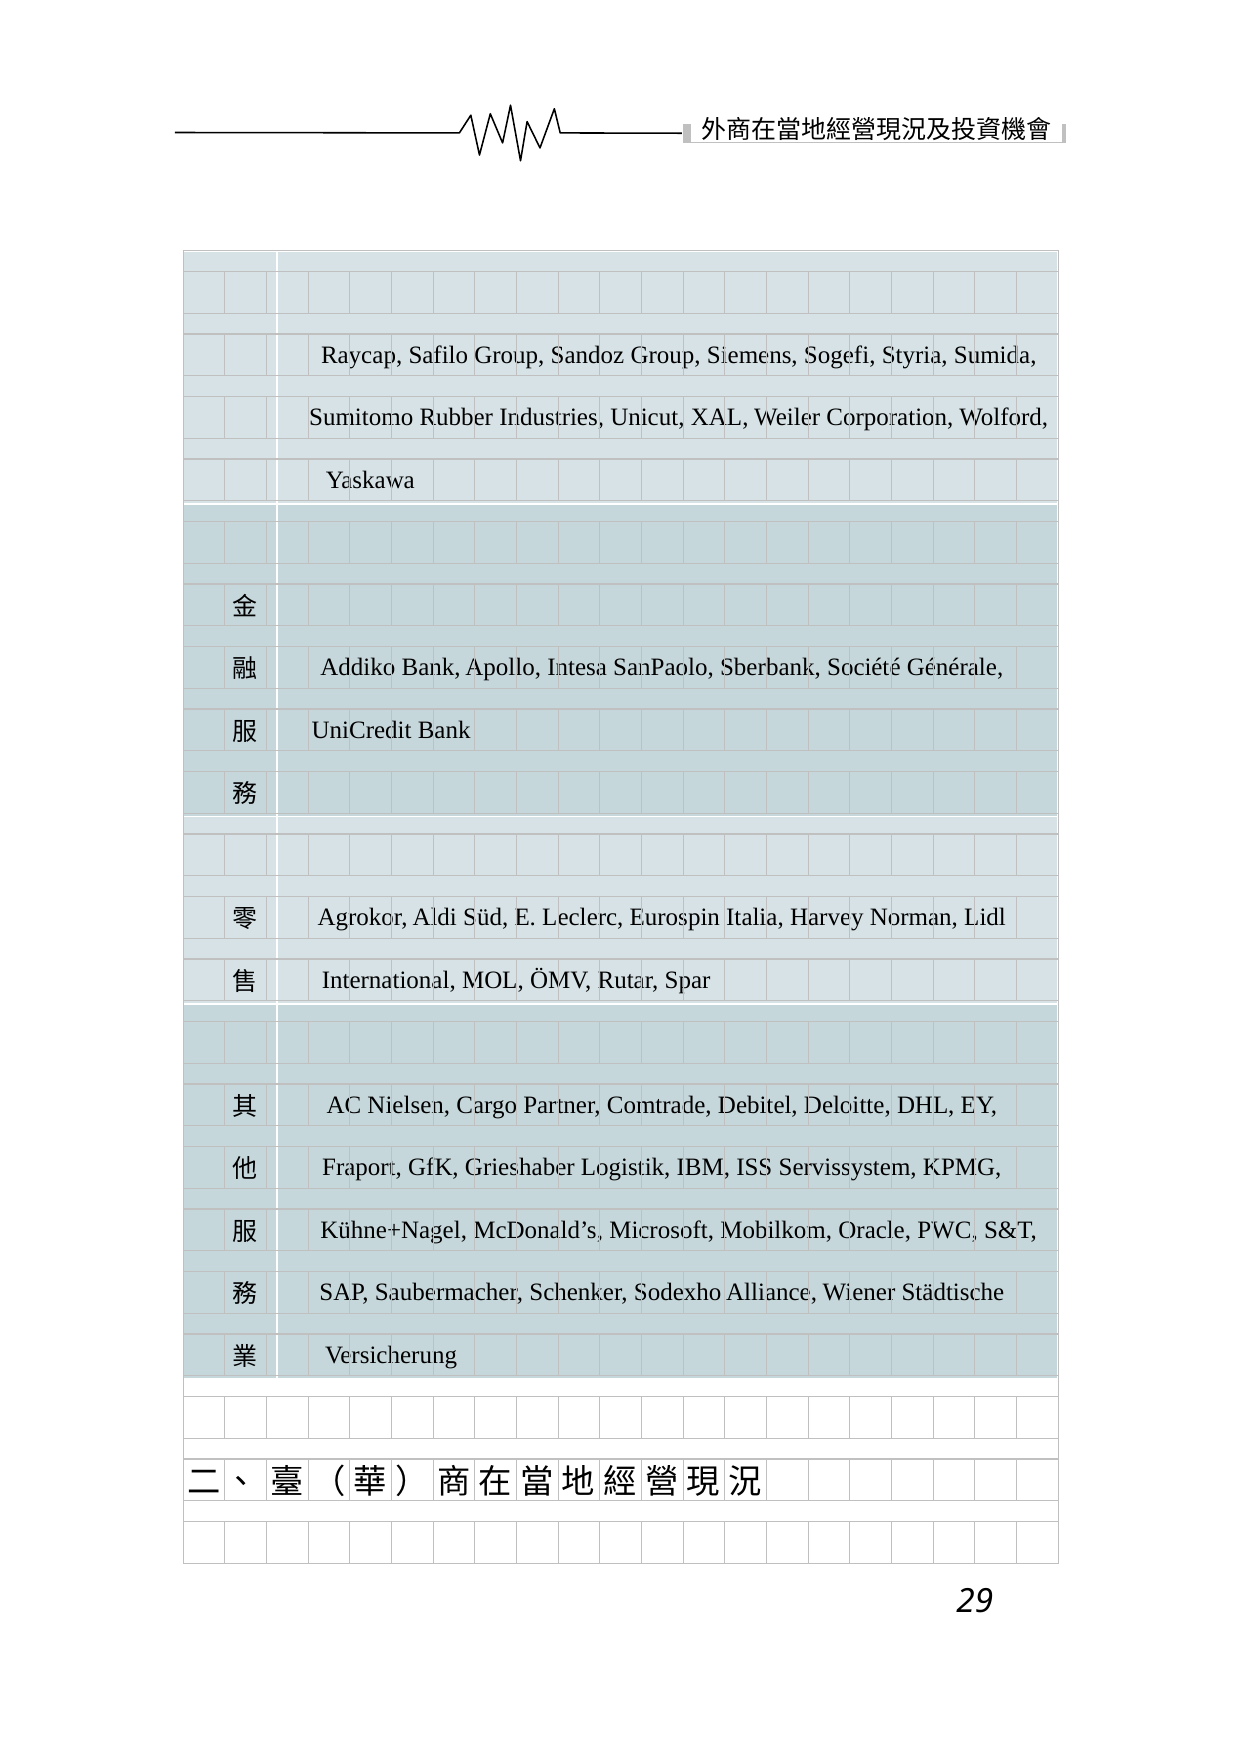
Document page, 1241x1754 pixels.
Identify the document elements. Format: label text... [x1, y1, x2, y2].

table_cell Addiko Bank, Apollo, Intesa SanPaolo, Sberbank, Société Générale, UniCredit Bank [725, 522, 766, 563]
table_cell Addiko Bank, Apollo, Intesa SanPaolo, Sberbank, Société Générale, UniCredit Bank [559, 522, 599, 563]
table_cell Addiko Bank, Apollo, Intesa SanPaolo, Sberbank, Société Générale, UniCredit Bank [892, 710, 933, 750]
table_cell Addiko Bank, Apollo, Intesa SanPaolo, Sberbank, Société Générale, UniCredit Bank [934, 585, 974, 625]
table_cell Addiko Bank, Apollo, Intesa SanPaolo, Sberbank, Société Générale, UniCredit Bank [600, 772, 641, 813]
table_cell Agrokor, Aldi Süd, E. Leclerc, Eurospin Italia, Harvey Norman, Lidl International, MOL, ÖMV, Rutar, Spar [278, 939, 1057, 958]
table_cell [184, 1251, 276, 1271]
table_cell [184, 1147, 224, 1188]
table_cell [267, 835, 276, 875]
table_cell Addiko Bank, Apollo, Intesa SanPaolo, Sberbank, Société Générale, UniCredit Bank [809, 710, 849, 750]
table_cell Addiko Bank, Apollo, Intesa SanPaolo, Sberbank, Société Générale, UniCredit Bank [309, 710, 349, 750]
table_cell Addiko Bank, Apollo, Intesa SanPaolo, Sberbank, Société Générale, UniCredit Bank [517, 647, 558, 688]
table_cell [184, 1210, 224, 1250]
table_cell 融 [225, 647, 266, 688]
table_cell [184, 522, 224, 563]
text 二、臺（華）商在當地經營現況 [684, 1460, 724, 1500]
table_cell Addiko Bank, Apollo, Intesa SanPaolo, Sberbank, Société Générale, UniCredit Bank [434, 710, 474, 750]
table_cell Addiko Bank, Apollo, Intesa SanPaolo, Sberbank, Société Générale, UniCredit Bank [934, 772, 974, 813]
table_cell [184, 585, 224, 625]
table_cell Addiko Bank, Apollo, Intesa SanPaolo, Sberbank, Société Générale, UniCredit Bank [278, 751, 1057, 771]
table_cell Addiko Bank, Apollo, Intesa SanPaolo, Sberbank, Société Générale, UniCredit Bank [892, 647, 933, 688]
table_cell Addiko Bank, Apollo, Intesa SanPaolo, Sberbank, Société Générale, UniCredit Bank [725, 585, 766, 625]
text 二、臺（華）商在當地經營現況 [392, 1460, 433, 1500]
text 二、臺（華）商在當地經營現況 [1017, 1460, 1058, 1500]
table_cell [184, 1126, 276, 1146]
table_cell [267, 772, 276, 813]
table_cell AC Nielsen, Cargo Partner, Comtrade, Debitel, Deloitte, DHL, EY, Fraport, GfK, Grieshaber Logistik, IBM, ISS Servissystem, KPMG, Kühne+Nagel, McDonald’s, Microsoft, Mobilkom, Oracle, PWC, S&T, SAP, Saubermacher, Schenker, Sodexho Alliance, Wiener Städtische Versicherung [278, 1189, 1057, 1208]
table_cell AC Nielsen, Cargo Partner, Comtrade, Debitel, Deloitte, DHL, EY, Fraport, GfK, Grieshaber Logistik, IBM, ISS Servissystem, KPMG, Kühne+Nagel, McDonald’s, Microsoft, Mobilkom, Oracle, PWC, S&T, SAP, Saubermacher, Schenker, Sodexho Alliance, Wiener Städtische Versicherung [278, 1005, 1057, 1021]
text 二、臺（華）商在當地經營現況 [934, 1460, 974, 1500]
table_cell Addiko Bank, Apollo, Intesa SanPaolo, Sberbank, Société Générale, UniCredit Bank [309, 772, 349, 813]
table_cell Addiko Bank, Apollo, Intesa SanPaolo, Sberbank, Société Générale, UniCredit Bank [392, 585, 433, 625]
table_cell [184, 897, 224, 938]
table_cell AC Nielsen, Cargo Partner, Comtrade, Debitel, Deloitte, DHL, EY, Fraport, GfK, Grieshaber Logistik, IBM, ISS Servissystem, KPMG, Kühne+Nagel, McDonald’s, Microsoft, Mobilkom, Oracle, PWC, S&T, SAP, Saubermacher, Schenker, Sodexho Alliance, Wiener Städtische Versicherung [278, 1064, 1057, 1083]
table_cell Addiko Bank, Apollo, Intesa SanPaolo, Sberbank, Société Générale, UniCredit Bank [600, 710, 641, 750]
table_cell Addiko Bank, Apollo, Intesa SanPaolo, Sberbank, Société Générale, UniCredit Bank [642, 522, 683, 563]
table_cell [225, 1022, 266, 1063]
table_cell 其 [225, 1085, 266, 1125]
table_cell Addiko Bank, Apollo, Intesa SanPaolo, Sberbank, Société Générale, UniCredit Bank [809, 585, 849, 625]
table_cell Addiko Bank, Apollo, Intesa SanPaolo, Sberbank, Société Générale, UniCredit Bank [684, 585, 724, 625]
table_cell Addiko Bank, Apollo, Intesa SanPaolo, Sberbank, Société Générale, UniCredit Bank [809, 522, 849, 563]
table_cell Addiko Bank, Apollo, Intesa SanPaolo, Sberbank, Société Générale, UniCredit Bank [517, 710, 558, 750]
table_cell [184, 1064, 276, 1083]
table_cell Addiko Bank, Apollo, Intesa SanPaolo, Sberbank, Société Générale, UniCredit Bank [434, 585, 474, 625]
table_cell 服 [225, 710, 266, 750]
table_cell Addiko Bank, Apollo, Intesa SanPaolo, Sberbank, Société Générale, UniCredit Bank [642, 772, 683, 813]
table_cell 業 [225, 1335, 266, 1375]
table_cell Addiko Bank, Apollo, Intesa SanPaolo, Sberbank, Société Générale, UniCredit Bank [392, 710, 433, 750]
table_header [225, 397, 266, 438]
table_cell [184, 939, 276, 958]
text 二、臺（華）商在當地經營現況 [600, 1460, 641, 1500]
table_cell Addiko Bank, Apollo, Intesa SanPaolo, Sberbank, Société Générale, UniCredit Bank [600, 522, 641, 563]
table_cell Addiko Bank, Apollo, Intesa SanPaolo, Sberbank, Société Générale, UniCredit Bank [350, 522, 391, 563]
table_cell [184, 1335, 224, 1375]
table_header [184, 439, 276, 458]
text 二、臺（華）商在當地經營現況 [975, 1460, 1016, 1500]
table_cell Addiko Bank, Apollo, Intesa SanPaolo, Sberbank, Société Générale, UniCredit Bank [684, 772, 724, 813]
table_cell [184, 1272, 224, 1313]
table_cell Addiko Bank, Apollo, Intesa SanPaolo, Sberbank, Société Générale, UniCredit Bank [350, 710, 391, 750]
table_header [225, 460, 266, 500]
table_cell [267, 1085, 276, 1125]
table_cell Addiko Bank, Apollo, Intesa SanPaolo, Sberbank, Société Générale, UniCredit Bank [975, 647, 1016, 688]
table_cell [225, 522, 266, 563]
table_cell Addiko Bank, Apollo, Intesa SanPaolo, Sberbank, Société Générale, UniCredit Bank [642, 647, 683, 688]
table_cell Addiko Bank, Apollo, Intesa SanPaolo, Sberbank, Société Générale, UniCredit Bank [684, 522, 724, 563]
table_cell Addiko Bank, Apollo, Intesa SanPaolo, Sberbank, Société Générale, UniCredit Bank [642, 585, 683, 625]
table_cell [184, 772, 224, 813]
table_cell Addiko Bank, Apollo, Intesa SanPaolo, Sberbank, Société Générale, UniCredit Bank [684, 647, 724, 688]
table_cell [267, 1335, 276, 1375]
table_cell 他 [225, 1147, 266, 1188]
table_header [184, 252, 276, 271]
table_cell Addiko Bank, Apollo, Intesa SanPaolo, Sberbank, Société Générale, UniCredit Bank [517, 585, 558, 625]
table_cell AC Nielsen, Cargo Partner, Comtrade, Debitel, Deloitte, DHL, EY, Fraport, GfK, Grieshaber Logistik, IBM, ISS Servissystem, KPMG, Kühne+Nagel, McDonald’s, Microsoft, Mobilkom, Oracle, PWC, S&T, SAP, Saubermacher, Schenker, Sodexho Alliance, Wiener Städtische Versicherung [278, 1126, 1057, 1146]
table_cell Addiko Bank, Apollo, Intesa SanPaolo, Sberbank, Société Générale, UniCredit Bank [434, 522, 474, 563]
table_cell Addiko Bank, Apollo, Intesa SanPaolo, Sberbank, Société Générale, UniCredit Bank [434, 772, 474, 813]
table_cell Addiko Bank, Apollo, Intesa SanPaolo, Sberbank, Société Générale, UniCredit Bank [559, 585, 599, 625]
text 二、臺（華）商在當地經營現況 [517, 1460, 558, 1500]
table_cell Addiko Bank, Apollo, Intesa SanPaolo, Sberbank, Société Générale, UniCredit Bank [309, 522, 349, 563]
text 二、臺（華）商在當地經營現況 [267, 1460, 308, 1500]
text 二、臺（華）商在當地經營現況 [767, 1460, 808, 1500]
table_cell Addiko Bank, Apollo, Intesa SanPaolo, Sberbank, Société Générale, UniCredit Bank [850, 522, 891, 563]
table_cell [225, 835, 266, 875]
table_cell [184, 647, 224, 688]
table_cell [267, 897, 276, 938]
text 二、臺（華）商在當地經營現況 [559, 1460, 599, 1500]
table_cell [184, 835, 224, 875]
table_cell Addiko Bank, Apollo, Intesa SanPaolo, Sberbank, Société Générale, UniCredit Bank [278, 505, 1057, 521]
table_cell Addiko Bank, Apollo, Intesa SanPaolo, Sberbank, Société Générale, UniCredit Bank [559, 647, 599, 688]
table_cell Addiko Bank, Apollo, Intesa SanPaolo, Sberbank, Société Générale, UniCredit Bank [600, 647, 641, 688]
table_cell 零 [225, 897, 266, 938]
table_header [225, 335, 266, 375]
table_cell Addiko Bank, Apollo, Intesa SanPaolo, Sberbank, Société Générale, UniCredit Bank [559, 772, 599, 813]
text 二、臺（華）商在當地經營現況 [850, 1460, 891, 1500]
table_cell Agrokor, Aldi Süd, E. Leclerc, Eurospin Italia, Harvey Norman, Lidl International, MOL, ÖMV, Rutar, Spar [278, 817, 1057, 833]
table_cell Addiko Bank, Apollo, Intesa SanPaolo, Sberbank, Société Générale, UniCredit Bank [475, 710, 516, 750]
table_header [184, 335, 224, 375]
table_cell Addiko Bank, Apollo, Intesa SanPaolo, Sberbank, Société Générale, UniCredit Bank [809, 647, 849, 688]
table_cell Addiko Bank, Apollo, Intesa SanPaolo, Sberbank, Société Générale, UniCredit Bank [517, 772, 558, 813]
table_cell Addiko Bank, Apollo, Intesa SanPaolo, Sberbank, Société Générale, UniCredit Bank [1017, 585, 1057, 625]
table_header [267, 460, 276, 500]
table_cell [184, 564, 276, 583]
table_cell Addiko Bank, Apollo, Intesa SanPaolo, Sberbank, Société Générale, UniCredit Bank [934, 647, 974, 688]
table_header [184, 314, 276, 333]
table_cell Addiko Bank, Apollo, Intesa SanPaolo, Sberbank, Société Générale, UniCredit Bank [892, 585, 933, 625]
table_cell Addiko Bank, Apollo, Intesa SanPaolo, Sberbank, Société Générale, UniCredit Bank [278, 564, 1057, 583]
table_cell Addiko Bank, Apollo, Intesa SanPaolo, Sberbank, Société Générale, UniCredit Bank [1017, 647, 1057, 688]
table_cell [184, 960, 224, 1000]
table_header Adient, Aviat Networks, Belimed, BSH, Brigl&Bergmeister, Carthago, Cecomp, Daihen, Danfoss, E.G.O. Elektro Geräte, Ecolab, Fiskars, Geberit, GKN, Goodyear Dunlop Tires Europe, Grammer Automotive, Gruppo Bonazzi, Hella, Henkel, Hisense, Johnson Controls, Kansai Paint Group, Knauf Insulation, Kofola, Lafarge Perlmooser, LPKF, Magna , Mahle, Meyr Melnhof, Odelo, Palfinger, Poclain Hydraulics, Renault, Raycap, Safilo Group, Sandoz Group, Siemens, Sogefi, Styria, Sumida, Sumitomo Rubber Industries, Unicut, XAL, Weiler Corporation, Wolford, Yaskawa [278, 376, 1057, 396]
table_cell Addiko Bank, Apollo, Intesa SanPaolo, Sberbank, Société Générale, UniCredit Bank [767, 522, 808, 563]
table_cell Addiko Bank, Apollo, Intesa SanPaolo, Sberbank, Société Générale, UniCredit Bank [767, 647, 808, 688]
table_cell [184, 689, 276, 708]
table_cell Addiko Bank, Apollo, Intesa SanPaolo, Sberbank, Société Générale, UniCredit Bank [725, 772, 766, 813]
table_cell 售 [225, 960, 266, 1000]
table_cell Addiko Bank, Apollo, Intesa SanPaolo, Sberbank, Société Générale, UniCredit Bank [350, 585, 391, 625]
table_cell Addiko Bank, Apollo, Intesa SanPaolo, Sberbank, Société Générale, UniCredit Bank [350, 772, 391, 813]
table_cell [184, 1022, 224, 1063]
table_cell [184, 876, 276, 896]
table_cell Addiko Bank, Apollo, Intesa SanPaolo, Sberbank, Société Générale, UniCredit Bank [975, 772, 1016, 813]
table_header [184, 376, 276, 396]
table_cell [267, 1022, 276, 1063]
table_cell Addiko Bank, Apollo, Intesa SanPaolo, Sberbank, Société Générale, UniCredit Bank [600, 585, 641, 625]
table_cell 務 [225, 772, 266, 813]
table_header [267, 397, 276, 438]
table_cell [184, 1085, 224, 1125]
table_cell Addiko Bank, Apollo, Intesa SanPaolo, Sberbank, Société Générale, UniCredit Bank [309, 585, 349, 625]
table_header [184, 460, 224, 500]
table_cell Addiko Bank, Apollo, Intesa SanPaolo, Sberbank, Société Générale, UniCredit Bank [1017, 522, 1057, 563]
table_cell Addiko Bank, Apollo, Intesa SanPaolo, Sberbank, Société Générale, UniCredit Bank [850, 710, 891, 750]
table_cell 務 [225, 1272, 266, 1313]
text 二、臺（華）商在當地經營現況 [434, 1460, 474, 1500]
table_cell Agrokor, Aldi Süd, E. Leclerc, Eurospin Italia, Harvey Norman, Lidl International, MOL, ÖMV, Rutar, Spar [278, 876, 1057, 896]
text 二、臺（華）商在當地經營現況 [350, 1460, 391, 1500]
table_cell 金 [225, 585, 266, 625]
table_cell 服 [225, 1210, 266, 1250]
text 二、臺（華）商在當地經營現況 [309, 1460, 349, 1500]
table_cell [267, 522, 276, 563]
table_header Adient, Aviat Networks, Belimed, BSH, Brigl&Bergmeister, Carthago, Cecomp, Daihen, Danfoss, E.G.O. Elektro Geräte, Ecolab, Fiskars, Geberit, GKN, Goodyear Dunlop Tires Europe, Grammer Automotive, Gruppo Bonazzi, Hella, Henkel, Hisense, Johnson Controls, Kansai Paint Group, Knauf Insulation, Kofola, Lafarge Perlmooser, LPKF, Magna , Mahle, Meyr Melnhof, Odelo, Palfinger, Poclain Hydraulics, Renault, Raycap, Safilo Group, Sandoz Group, Siemens, Sogefi, Styria, Sumida, Sumitomo Rubber Industries, Unicut, XAL, Weiler Corporation, Wolford, Yaskawa [278, 314, 1057, 333]
table_cell Addiko Bank, Apollo, Intesa SanPaolo, Sberbank, Société Générale, UniCredit Bank [767, 772, 808, 813]
text 二、臺（華）商在當地經營現況 [642, 1460, 683, 1500]
table_cell [267, 710, 276, 750]
table_cell Addiko Bank, Apollo, Intesa SanPaolo, Sberbank, Société Générale, UniCredit Bank [392, 522, 433, 563]
table_cell Addiko Bank, Apollo, Intesa SanPaolo, Sberbank, Société Générale, UniCredit Bank [278, 689, 1057, 708]
table_cell Addiko Bank, Apollo, Intesa SanPaolo, Sberbank, Société Générale, UniCredit Bank [642, 710, 683, 750]
text 二、臺（華）商在當地經營現況 [475, 1460, 516, 1500]
table_cell [184, 817, 276, 833]
table_cell Addiko Bank, Apollo, Intesa SanPaolo, Sberbank, Société Générale, UniCredit Bank [892, 772, 933, 813]
text 二、臺（華）商在當地經營現況 [184, 1460, 224, 1500]
table_cell [267, 585, 276, 625]
table_cell Addiko Bank, Apollo, Intesa SanPaolo, Sberbank, Société Générale, UniCredit Bank [892, 522, 933, 563]
text 二、臺（華）商在當地經營現況 [184, 1439, 1058, 1458]
table_cell Addiko Bank, Apollo, Intesa SanPaolo, Sberbank, Société Générale, UniCredit Bank [517, 522, 558, 563]
table_cell Addiko Bank, Apollo, Intesa SanPaolo, Sberbank, Société Générale, UniCredit Bank [725, 710, 766, 750]
table_header [225, 272, 266, 313]
table_cell Addiko Bank, Apollo, Intesa SanPaolo, Sberbank, Société Générale, UniCredit Bank [975, 710, 1016, 750]
table_header [267, 272, 276, 313]
table_header [184, 272, 224, 313]
table_cell Addiko Bank, Apollo, Intesa SanPaolo, Sberbank, Société Générale, UniCredit Bank [767, 710, 808, 750]
table_cell Addiko Bank, Apollo, Intesa SanPaolo, Sberbank, Société Générale, UniCredit Bank [309, 647, 349, 688]
table_cell Addiko Bank, Apollo, Intesa SanPaolo, Sberbank, Société Générale, UniCredit Bank [1017, 710, 1057, 750]
table_cell Addiko Bank, Apollo, Intesa SanPaolo, Sberbank, Société Générale, UniCredit Bank [559, 710, 599, 750]
table_cell AC Nielsen, Cargo Partner, Comtrade, Debitel, Deloitte, DHL, EY, Fraport, GfK, Grieshaber Logistik, IBM, ISS Servissystem, KPMG, Kühne+Nagel, McDonald’s, Microsoft, Mobilkom, Oracle, PWC, S&T, SAP, Saubermacher, Schenker, Sodexho Alliance, Wiener Städtische Versicherung [278, 1314, 1057, 1333]
table_cell Addiko Bank, Apollo, Intesa SanPaolo, Sberbank, Société Générale, UniCredit Bank [392, 772, 433, 813]
table_header [184, 397, 224, 438]
table_cell Addiko Bank, Apollo, Intesa SanPaolo, Sberbank, Société Générale, UniCredit Bank [684, 710, 724, 750]
table_header [267, 335, 276, 375]
text 二、臺（華）商在當地經營現況 [809, 1460, 849, 1500]
table_cell [184, 626, 276, 646]
table_cell [184, 751, 276, 771]
text 二、臺（華）商在當地經營現況 [892, 1460, 933, 1500]
table_cell [267, 960, 276, 1000]
table_cell Addiko Bank, Apollo, Intesa SanPaolo, Sberbank, Société Générale, UniCredit Bank [934, 710, 974, 750]
table_cell [267, 1147, 276, 1188]
table_header Adient, Aviat Networks, Belimed, BSH, Brigl&Bergmeister, Carthago, Cecomp, Daihen, Danfoss, E.G.O. Elektro Geräte, Ecolab, Fiskars, Geberit, GKN, Goodyear Dunlop Tires Europe, Grammer Automotive, Gruppo Bonazzi, Hella, Henkel, Hisense, Johnson Controls, Kansai Paint Group, Knauf Insulation, Kofola, Lafarge Perlmooser, LPKF, Magna , Mahle, Meyr Melnhof, Odelo, Palfinger, Poclain Hydraulics, Renault, Raycap, Safilo Group, Sandoz Group, Siemens, Sogefi, Styria, Sumida, Sumitomo Rubber Industries, Unicut, XAL, Weiler Corporation, Wolford, Yaskawa [278, 252, 1057, 271]
table_cell Addiko Bank, Apollo, Intesa SanPaolo, Sberbank, Société Générale, UniCredit Bank [975, 585, 1016, 625]
table_cell [184, 1189, 276, 1208]
table_cell Addiko Bank, Apollo, Intesa SanPaolo, Sberbank, Société Générale, UniCredit Bank [350, 647, 391, 688]
table_cell Addiko Bank, Apollo, Intesa SanPaolo, Sberbank, Société Générale, UniCredit Bank [975, 522, 1016, 563]
table_cell Addiko Bank, Apollo, Intesa SanPaolo, Sberbank, Société Générale, UniCredit Bank [934, 522, 974, 563]
table_cell Addiko Bank, Apollo, Intesa SanPaolo, Sberbank, Société Générale, UniCredit Bank [809, 772, 849, 813]
table_cell Addiko Bank, Apollo, Intesa SanPaolo, Sberbank, Société Générale, UniCredit Bank [475, 772, 516, 813]
table_cell AC Nielsen, Cargo Partner, Comtrade, Debitel, Deloitte, DHL, EY, Fraport, GfK, Grieshaber Logistik, IBM, ISS Servissystem, KPMG, Kühne+Nagel, McDonald’s, Microsoft, Mobilkom, Oracle, PWC, S&T, SAP, Saubermacher, Schenker, Sodexho Alliance, Wiener Städtische Versicherung [278, 1251, 1057, 1271]
table_cell Addiko Bank, Apollo, Intesa SanPaolo, Sberbank, Société Générale, UniCredit Bank [725, 647, 766, 688]
table_cell [184, 710, 224, 750]
table_cell [267, 1210, 276, 1250]
table_cell [184, 1005, 276, 1021]
table_cell [184, 1314, 276, 1333]
text 二、臺（華）商在當地經營現況 [225, 1460, 266, 1500]
table_cell Addiko Bank, Apollo, Intesa SanPaolo, Sberbank, Société Générale, UniCredit Bank [767, 585, 808, 625]
table_cell Addiko Bank, Apollo, Intesa SanPaolo, Sberbank, Société Générale, UniCredit Bank [850, 647, 891, 688]
table_cell Addiko Bank, Apollo, Intesa SanPaolo, Sberbank, Société Générale, UniCredit Bank [475, 522, 516, 563]
table_cell Addiko Bank, Apollo, Intesa SanPaolo, Sberbank, Société Générale, UniCredit Bank [475, 585, 516, 625]
table_cell [184, 505, 276, 521]
text 二、臺（華）商在當地經營現況 [725, 1460, 766, 1500]
table_cell Addiko Bank, Apollo, Intesa SanPaolo, Sberbank, Société Générale, UniCredit Bank [392, 647, 433, 688]
table_header Adient, Aviat Networks, Belimed, BSH, Brigl&Bergmeister, Carthago, Cecomp, Daihen, Danfoss, E.G.O. Elektro Geräte, Ecolab, Fiskars, Geberit, GKN, Goodyear Dunlop Tires Europe, Grammer Automotive, Gruppo Bonazzi, Hella, Henkel, Hisense, Johnson Controls, Kansai Paint Group, Knauf Insulation, Kofola, Lafarge Perlmooser, LPKF, Magna , Mahle, Meyr Melnhof, Odelo, Palfinger, Poclain Hydraulics, Renault, Raycap, Safilo Group, Sandoz Group, Siemens, Sogefi, Styria, Sumida, Sumitomo Rubber Industries, Unicut, XAL, Weiler Corporation, Wolford, Yaskawa [278, 439, 1057, 458]
table_cell Addiko Bank, Apollo, Intesa SanPaolo, Sberbank, Société Générale, UniCredit Bank [475, 647, 516, 688]
table_cell [267, 1272, 276, 1313]
table_cell Addiko Bank, Apollo, Intesa SanPaolo, Sberbank, Société Générale, UniCredit Bank [434, 647, 474, 688]
table_cell Addiko Bank, Apollo, Intesa SanPaolo, Sberbank, Société Générale, UniCredit Bank [850, 772, 891, 813]
table_cell Addiko Bank, Apollo, Intesa SanPaolo, Sberbank, Société Générale, UniCredit Bank [850, 585, 891, 625]
table_cell Addiko Bank, Apollo, Intesa SanPaolo, Sberbank, Société Générale, UniCredit Bank [1017, 772, 1057, 813]
table_cell Addiko Bank, Apollo, Intesa SanPaolo, Sberbank, Société Générale, UniCredit Bank [278, 626, 1057, 646]
table_cell [267, 647, 276, 688]
